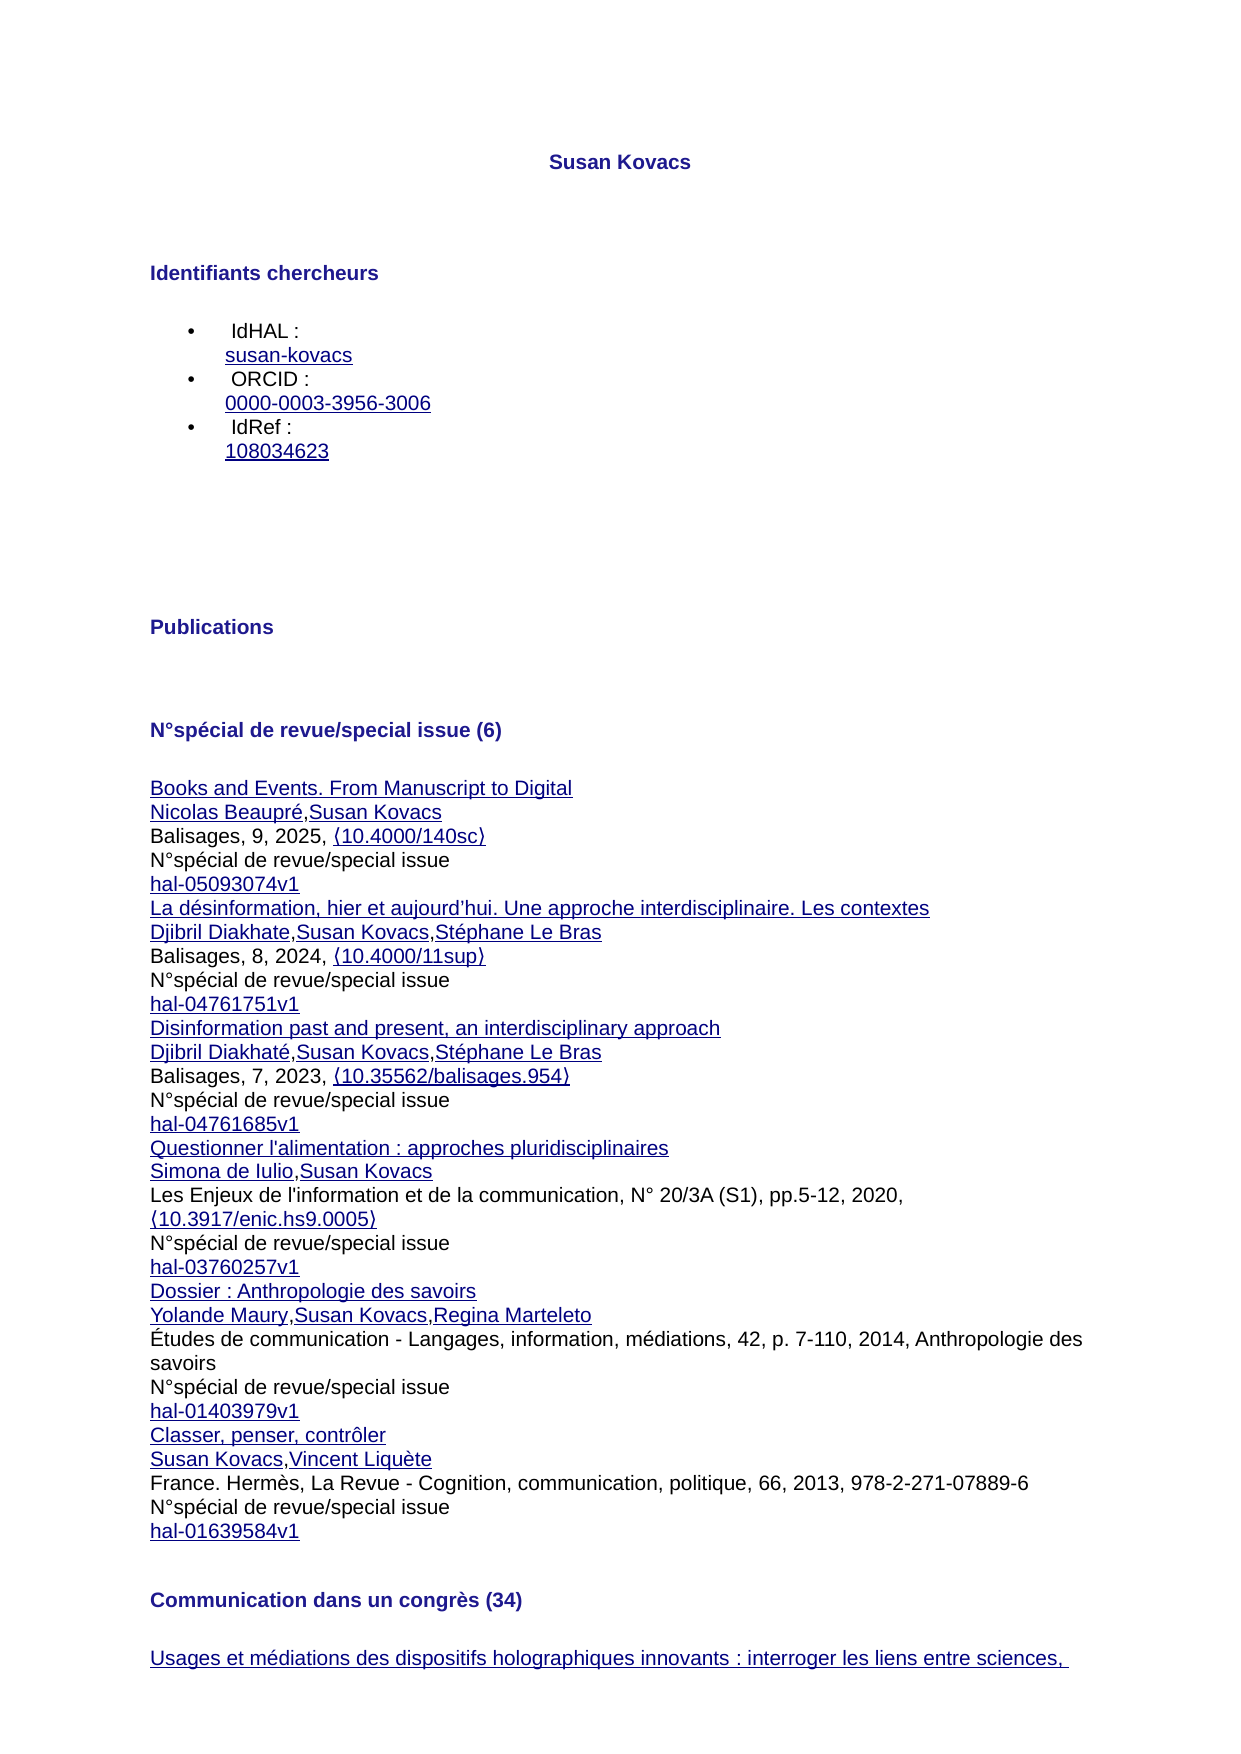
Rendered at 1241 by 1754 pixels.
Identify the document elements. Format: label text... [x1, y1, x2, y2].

table_header Usages et médiations des dispositifs holographiques innovants : interroger les liens entre sciences, [150, 1646, 1090, 1670]
list IdHAL : [187, 319, 1090, 343]
table_cell Questionner l'alimentation : approches pluridisciplinaires Simona de Iulio,Susan Kovacs Les Enjeux de l'information et de la communication, N° 20/3A (S1), pp.5-12, 2020, ⟨10.3917/enic.hs9.0005⟩ N°spécial de revue/special issue hal-03760257v1 [150, 1135, 1090, 1279]
subtitle Communication dans un congrès (34) [150, 1587, 1090, 1611]
table_header Books and Events. From Manuscript to Digital Nicolas Beaupré,Susan Kovacs Balisages, 9, 2025, ⟨10.4000/140sc⟩ N°spécial de revue/special issue hal-05093074v1 [150, 776, 1090, 896]
list 0000-0003-3956-3006 [187, 391, 1090, 414]
subtitle Susan Kovacs [150, 150, 1090, 174]
list susan-kovacs [187, 343, 1090, 367]
table_cell Dossier : Anthropologie des savoirs Yolande Maury,Susan Kovacs,Regina Marteleto Études de communication - Langages, information, médiations, 42, p. 7-110, 2014, Anthropologie des savoirs N°spécial de revue/special issue hal-01403979v1 [150, 1279, 1090, 1423]
list IdRef : [187, 414, 1090, 438]
list ORCID : [187, 367, 1090, 391]
subtitle Identifiants chercheurs [150, 260, 1090, 284]
table_cell Classer, penser, contrôler Susan Kovacs,Vincent Liquète France. Hermès, La Revue - Cognition, communication, politique, 66, 2013, 978-2-271-07889-6 N°spécial de revue/special issue hal-01639584v1 [150, 1423, 1090, 1543]
list 108034623 [187, 438, 1090, 462]
table_cell Disinformation past and present, an interdisciplinary approach Djibril Diakhaté,Susan Kovacs,Stéphane Le Bras Balisages, 7, 2023, ⟨10.35562/balisages.954⟩ N°spécial de revue/special issue hal-04761685v1 [150, 1016, 1090, 1135]
subtitle Publications [150, 614, 1090, 638]
table_cell La désinformation, hier et aujourd’hui. Une approche interdisciplinaire. Les contextes Djibril Diakhate,Susan Kovacs,Stéphane Le Bras Balisages, 8, 2024, ⟨10.4000/11sup⟩ N°spécial de revue/special issue hal-04761751v1 [150, 896, 1090, 1016]
subtitle N°spécial de revue/special issue (6) [150, 718, 1090, 742]
